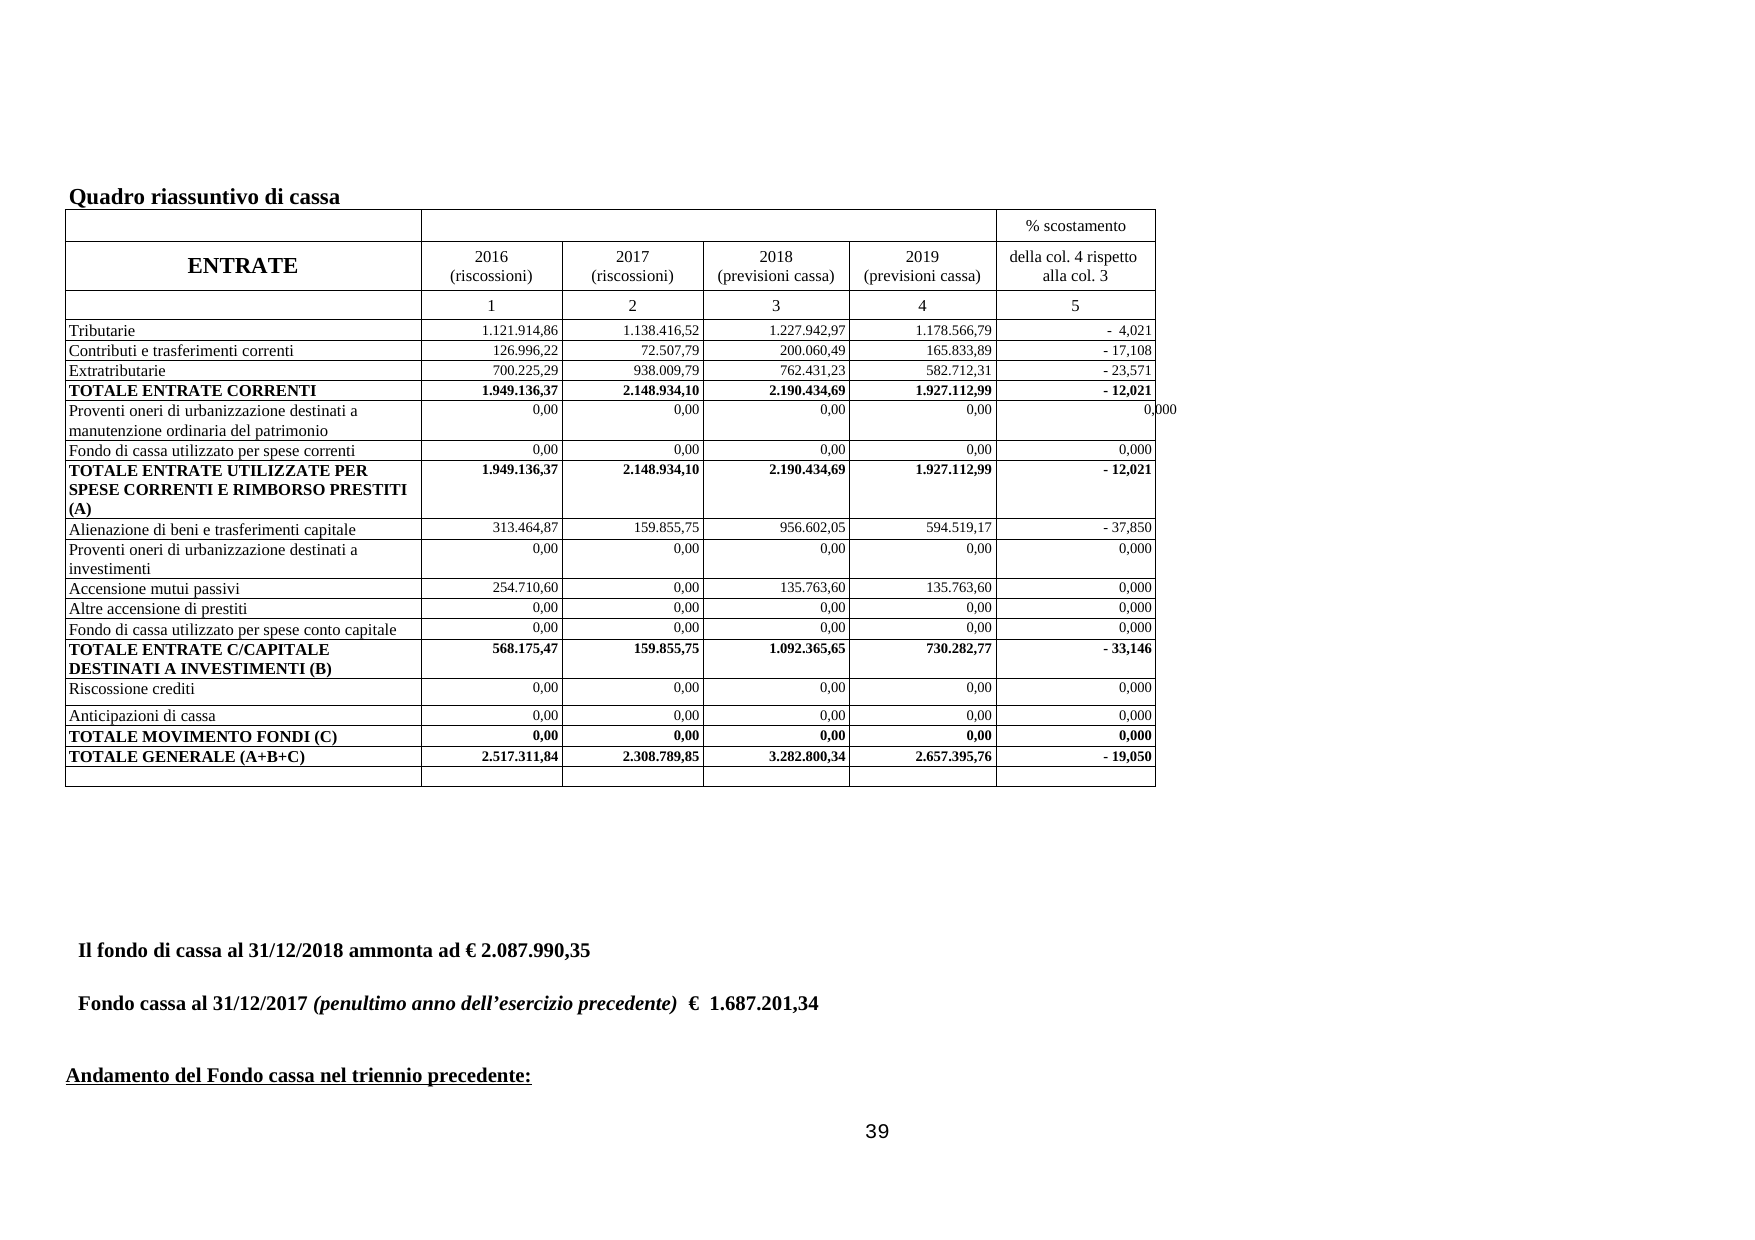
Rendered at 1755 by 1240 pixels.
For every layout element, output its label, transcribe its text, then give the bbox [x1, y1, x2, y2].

table_cell 0,00 [850, 599, 996, 618]
table_cell 730.282,77 [850, 640, 996, 678]
table_cell 0,00 [704, 599, 849, 618]
table_cell 1.949.136,37 [422, 461, 562, 518]
table_cell 2.148.934,10 [563, 461, 703, 518]
table_cell 568.175,47 [422, 640, 562, 678]
table_cell 2019 (previsioni cassa) [850, 242, 996, 289]
table_cell 0,00 [850, 679, 996, 705]
table_cell TOTALE GENERALE (A+B+C) [66, 747, 421, 766]
table_cell [704, 767, 849, 786]
table_cell - 23,571 [997, 361, 1155, 380]
table_cell Riscossione crediti [66, 679, 421, 705]
table_cell 0,00 [422, 726, 562, 746]
table_cell 5 [997, 291, 1155, 319]
table_cell 0,000 [997, 579, 1155, 598]
table_cell 254.710,60 [422, 579, 562, 598]
table_cell 135.763,60 [704, 579, 849, 598]
table_cell TOTALE ENTRATE CORRENTI [66, 381, 421, 400]
table_cell 126.996,22 [422, 341, 562, 360]
table_cell 1.927.112,99 [850, 381, 996, 400]
table_cell 2.190.434,69 [704, 461, 849, 518]
table_cell 0,00 [563, 679, 703, 705]
table_cell 2.148.934,10 [563, 381, 703, 400]
table_cell 0,00 [850, 401, 996, 439]
table_cell 72.507,79 [563, 341, 703, 360]
table_cell 0,000 [997, 706, 1155, 725]
table_cell 762.431,23 [704, 361, 849, 380]
table_cell [422, 210, 996, 241]
table_cell [874, 1015, 1155, 1039]
table_cell 2016 (riscossioni) [422, 242, 562, 289]
table_cell 0,00 [563, 540, 703, 578]
table_cell 0,000 [997, 679, 1155, 705]
table_cell 0,00 [704, 540, 849, 578]
table_cell Tributarie [66, 320, 421, 339]
table_cell 0,00 [850, 706, 996, 725]
table_cell 594.519,17 [850, 519, 996, 538]
table_cell 1.121.914,86 [422, 320, 562, 339]
table_cell 3.282.800,34 [704, 747, 849, 766]
table_cell 0,00 [563, 619, 703, 638]
table_cell 0,00 [704, 401, 849, 439]
table_cell [563, 767, 703, 786]
table_cell 0,00 [563, 706, 703, 725]
table_cell TOTALE MOVIMENTO FONDI (C) [66, 726, 421, 746]
table_cell Proventi oneri di urbanizzazione destinati a manutenzione ordinaria del patrimonio [66, 401, 421, 439]
table_cell 0,00 [563, 726, 703, 746]
table_cell 956.602,05 [704, 519, 849, 538]
table_cell - 12,021 [997, 461, 1155, 518]
table_cell 0,00 [563, 599, 703, 618]
table_cell 700.225,29 [422, 361, 562, 380]
table_cell 2.517.311,84 [422, 747, 562, 766]
table_cell 1.138.416,52 [563, 320, 703, 339]
table_header Il fondo di cassa al 31/12/2018 ammonta ad € 2.087.990,35 Fondo cassa al 31/12/2017 (penultimo anno dell’esercizio precedente) € 1.687.201,34 [72, 890, 874, 1015]
table_cell 0,00 [563, 579, 703, 598]
table_cell 2 [563, 291, 703, 319]
table_cell Extratributarie [66, 361, 421, 380]
table_cell 0,00 [850, 441, 996, 460]
table_cell 0,00 [704, 726, 849, 746]
table_cell 0,00 [422, 706, 562, 725]
table_cell Alienazione di beni e trasferimenti capitale [66, 519, 421, 538]
table_cell 3 [704, 291, 849, 319]
table_cell 0,00 [422, 679, 562, 705]
table_cell 1.927.112,99 [850, 461, 996, 518]
table_cell [72, 1015, 874, 1039]
table_cell 0,00 [422, 401, 562, 439]
table_cell 1.092.365,65 [704, 640, 849, 678]
table_cell 0,00 [422, 619, 562, 638]
table_cell TOTALE ENTRATE C/CAPITALE DESTINATI A INVESTIMENTI (B) [66, 640, 421, 678]
table_cell 165.833,89 [850, 341, 996, 360]
table_cell 0,00 [563, 441, 703, 460]
table_cell 159.855,75 [563, 640, 703, 678]
table_cell 200.060,49 [704, 341, 849, 360]
table_cell [66, 210, 421, 241]
table_cell - 33,146 [997, 640, 1155, 678]
table_cell 1.949.136,37 [422, 381, 562, 400]
table_cell ENTRATE [66, 242, 421, 289]
table_cell 0,00 [422, 540, 562, 578]
table_cell 0,00 [563, 401, 703, 439]
table_cell 2.308.789,85 [563, 747, 703, 766]
table_cell 0,00 [704, 679, 849, 705]
table_cell Fondo di cassa utilizzato per spese correnti [66, 441, 421, 460]
table_cell 0,00 [422, 599, 562, 618]
table_cell 0,00 [850, 540, 996, 578]
table_cell 2.657.395,76 [850, 747, 996, 766]
table_cell 135.763,60 [850, 579, 996, 598]
table_cell Anticipazioni di cassa [66, 706, 421, 725]
table_cell [850, 767, 996, 786]
table_cell Fondo di cassa utilizzato per spese conto capitale [66, 619, 421, 638]
table_cell 313.464,87 [422, 519, 562, 538]
table_cell [66, 291, 421, 319]
table_cell 2.190.434,69 [704, 381, 849, 400]
table_cell - 12,021 [997, 381, 1155, 400]
table_cell 0,000 [997, 619, 1155, 638]
table_cell 4 [850, 291, 996, 319]
table_cell 0,000 [997, 441, 1155, 460]
table_cell [997, 767, 1155, 786]
table_cell 0,00 [850, 726, 996, 746]
table_cell [1453, 118, 1685, 1111]
table_cell - 4,021 [997, 320, 1155, 339]
table_cell TOTALE ENTRATE UTILIZZATE PER SPESE CORRENTI E RIMBORSO PRESTITI (A) [66, 461, 421, 518]
table_cell % scostamento [997, 210, 1155, 241]
table_cell - 19,050 [997, 747, 1155, 766]
table_cell 0,000 [997, 540, 1155, 578]
table_cell 938.009,79 [563, 361, 703, 380]
table_cell 1.227.942,97 [704, 320, 849, 339]
table_cell 159.855,75 [563, 519, 703, 538]
table_cell 582.712,31 [850, 361, 996, 380]
table_cell 0,00 [704, 441, 849, 460]
table_cell 2017 (riscossioni) [563, 242, 703, 289]
table_cell - 17,108 [997, 341, 1155, 360]
table_cell Accensione mutui passivi [66, 579, 421, 598]
table_cell della col. 4 rispetto alla col. 3 [997, 242, 1155, 289]
table_header Quadro riassuntivo di cassa [65, 183, 1156, 209]
table_cell 0,000 [997, 599, 1155, 618]
table_cell 0,00 [704, 619, 849, 638]
table_cell 0,000 [997, 401, 1155, 439]
table_cell - 37,850 [997, 519, 1155, 538]
table_cell 0,00 [850, 619, 996, 638]
table_header [874, 890, 1155, 1015]
table_cell Proventi oneri di urbanizzazione destinati a investimenti [66, 540, 421, 578]
table_cell 1 [422, 291, 562, 319]
table_cell [66, 767, 421, 786]
table_cell 1.178.566,79 [850, 320, 996, 339]
table_cell Andamento del Fondo cassa nel triennio precedente: Utilizzo Anticipazione di cassa nel triennio precedente Incidenza interessi passivi impegnati/entrate accertate primi 3 titoli [62, 118, 1453, 1111]
table_cell Altre accensione di prestiti [66, 599, 421, 618]
table_cell [422, 767, 562, 786]
table_cell Contributi e trasferimenti correnti [66, 341, 421, 360]
table_cell 2018 (previsioni cassa) [704, 242, 849, 289]
table_cell 0,00 [704, 706, 849, 725]
table_cell 0,00 [422, 441, 562, 460]
table_cell 0,000 [997, 726, 1155, 746]
